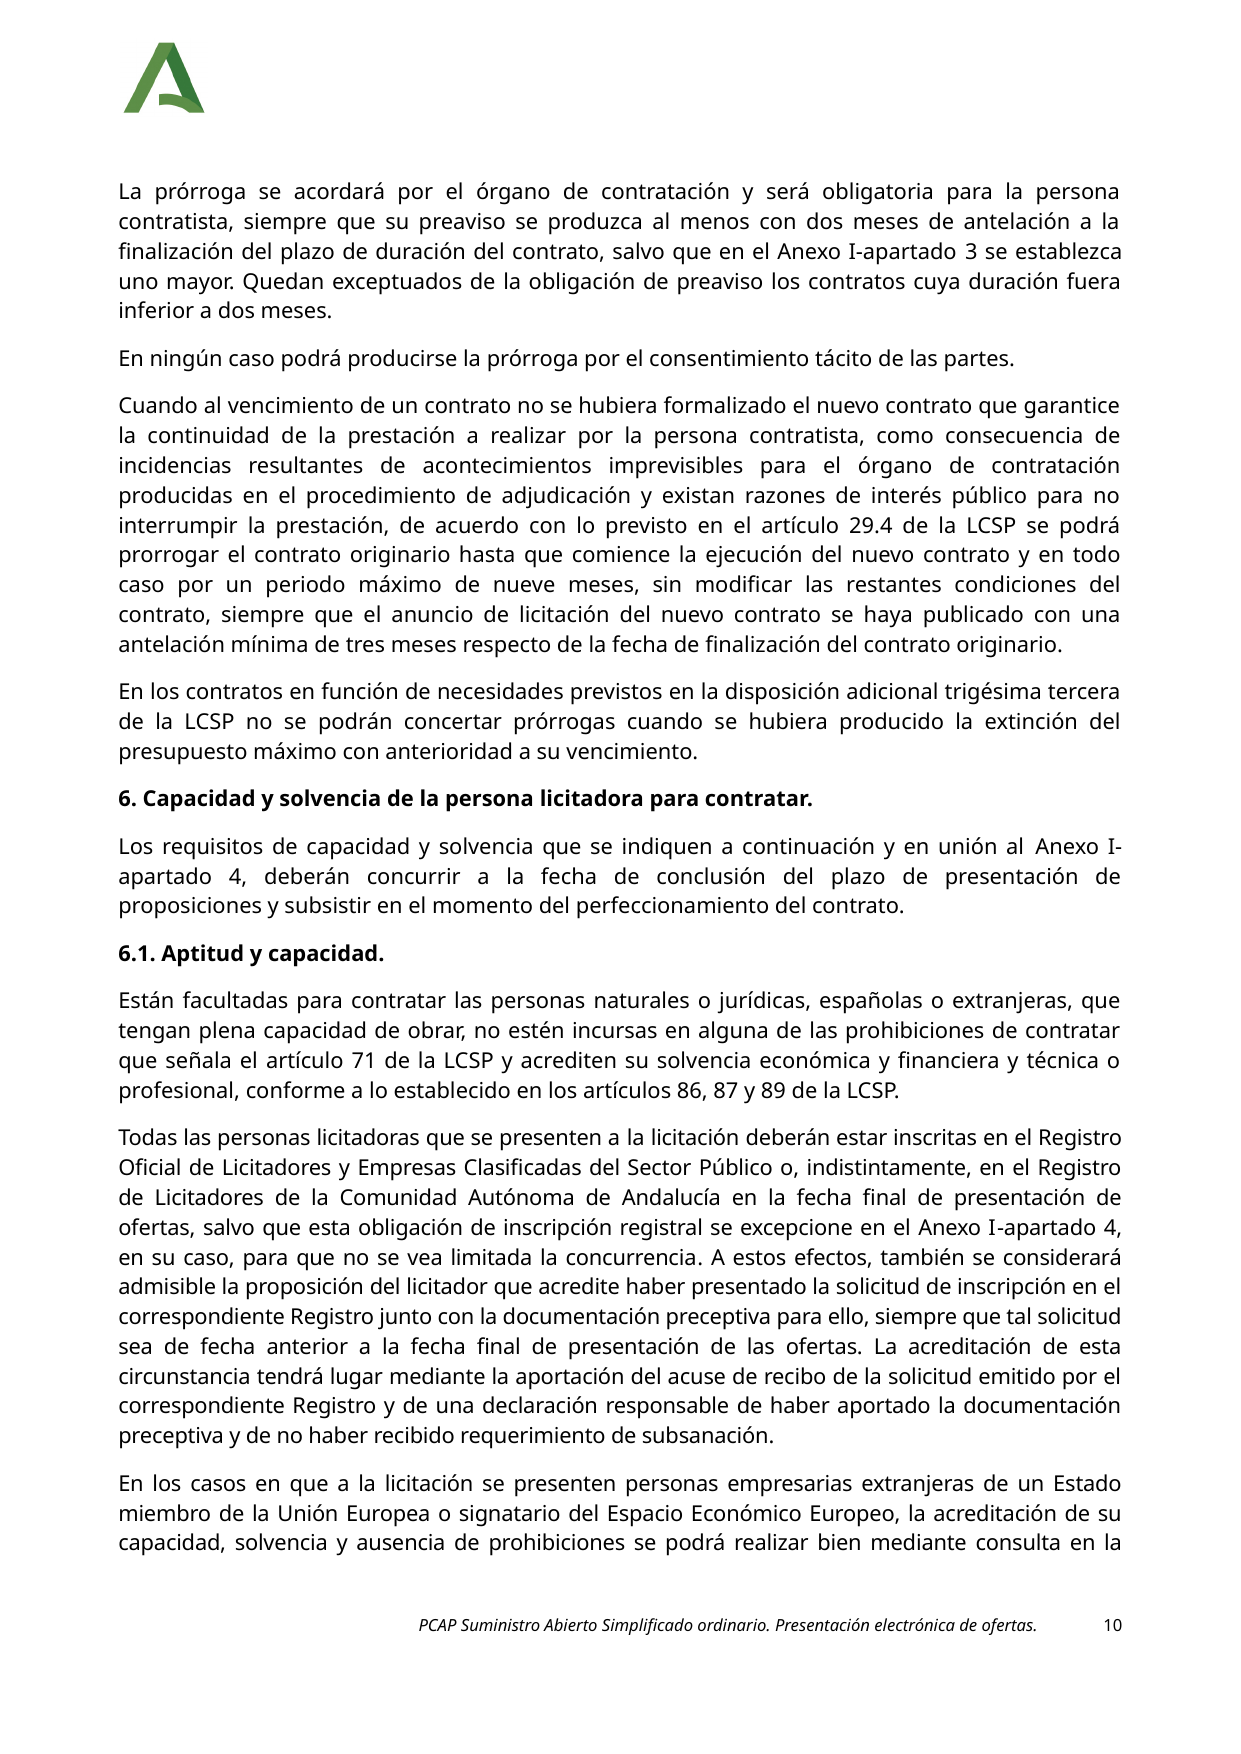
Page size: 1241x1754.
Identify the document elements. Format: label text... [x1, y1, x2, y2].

text Los requisitos de capacidad y solvencia que se indiquen a continuación y en unión al Anexo I-apartado 4, deberán concurrir a la fecha de conclusión del plazo de presentación de proposiciones y subsistir en el momento del perfeccionamiento del contrato. [118, 831, 1122, 920]
subtitle 6. Capacidad y solvencia de la persona licitadora para contratar. [118, 783, 1122, 813]
text La prórroga se acordará por el órgano de contratación y será obligatoria para la persona contratista, siempre que su preaviso se produzca al menos con dos meses de antelación a la finalización del plazo de duración del contrato, salvo que en el Anexo I-apartado 3 se establezca uno mayor. Quedan exceptuados de la obligación de preaviso los contratos cuya duración fuera inferior a dos meses. [118, 176, 1122, 325]
text En los casos en que a la licitación se presenten personas empresarias extranjeras de un Estado miembro de la Unión Europea o signatario del Espacio Económico Europeo, la acreditación de su capacidad, solvencia y ausencia de prohibiciones se podrá realizar bien mediante consulta en la [118, 1468, 1122, 1557]
text Están facultadas para contratar las personas naturales o jurídicas, españolas o extranjeras, que tengan plena capacidad de obrar, no estén incursas en alguna de las prohibiciones de contratar que señala el artículo 71 de la LCSP y acrediten su solvencia económica y financiera y técnica o profesional, conforme a lo establecido en los artículos 86, 87 y 89 de la LCSP. [118, 986, 1122, 1105]
subtitle 6.1. Aptitud y capacidad. [118, 938, 1122, 968]
text Cuando al vencimiento de un contrato no se hubiera formalizado el nuevo contrato que garantice la continuidad de la prestación a realizar por la persona contratista, como consecuencia de incidencias resultantes de acontecimientos imprevisibles para el órgano de contratación producidas en el procedimiento de adjudicación y existan razones de interés público para no interrumpir la prestación, de acuerdo con lo previsto en el artículo 29.4 de la LCSP se podrá prorrogar el contrato originario hasta que comience la ejecución del nuevo contrato y en todo caso por un periodo máximo de nueve meses, sin modificar las restantes condiciones del contrato, siempre que el anuncio de licitación del nuevo contrato se haya publicado con una antelación mínima de tres meses respecto de la fecha de finalización del contrato originario. [118, 391, 1122, 659]
text En ningún caso podrá producirse la prórroga por el consentimiento tácito de las partes. [118, 343, 1122, 373]
text En los contratos en función de necesidades previstos en la disposición adicional trigésima tercera de la LCSP no se podrán concertar prórrogas cuando se hubiera producido la extinción del presupuesto máximo con anterioridad a su vencimiento. [118, 676, 1122, 766]
picture [119, 38, 209, 117]
text Todas las personas licitadoras que se presenten a la licitación deberán estar inscritas en el Registro Oficial de Licitadores y Empresas Clasificadas del Sector Público o, indistintamente, en el Registro de Licitadores de la Comunidad Autónoma de Andalucía en la fecha final de presentación de ofertas, salvo que esta obligación de inscripción registral se excepcione en el Anexo I-apartado 4, en su caso, para que no se vea limitada la concurrencia. A estos efectos, también se considerará admisible la proposición del licitador que acredite haber presentado la solicitud de inscripción en el correspondiente Registro junto con la documentación preceptiva para ello, siempre que tal solicitud sea de fecha anterior a la fecha final de presentación de las ofertas. La acreditación de esta circunstancia tendrá lugar mediante la aportación del acuse de recibo de la solicitud emitido por el correspondiente Registro y de una declaración responsable de haber aportado la documentación preceptiva y de no haber recibido requerimiento de subsanación. [118, 1122, 1122, 1450]
